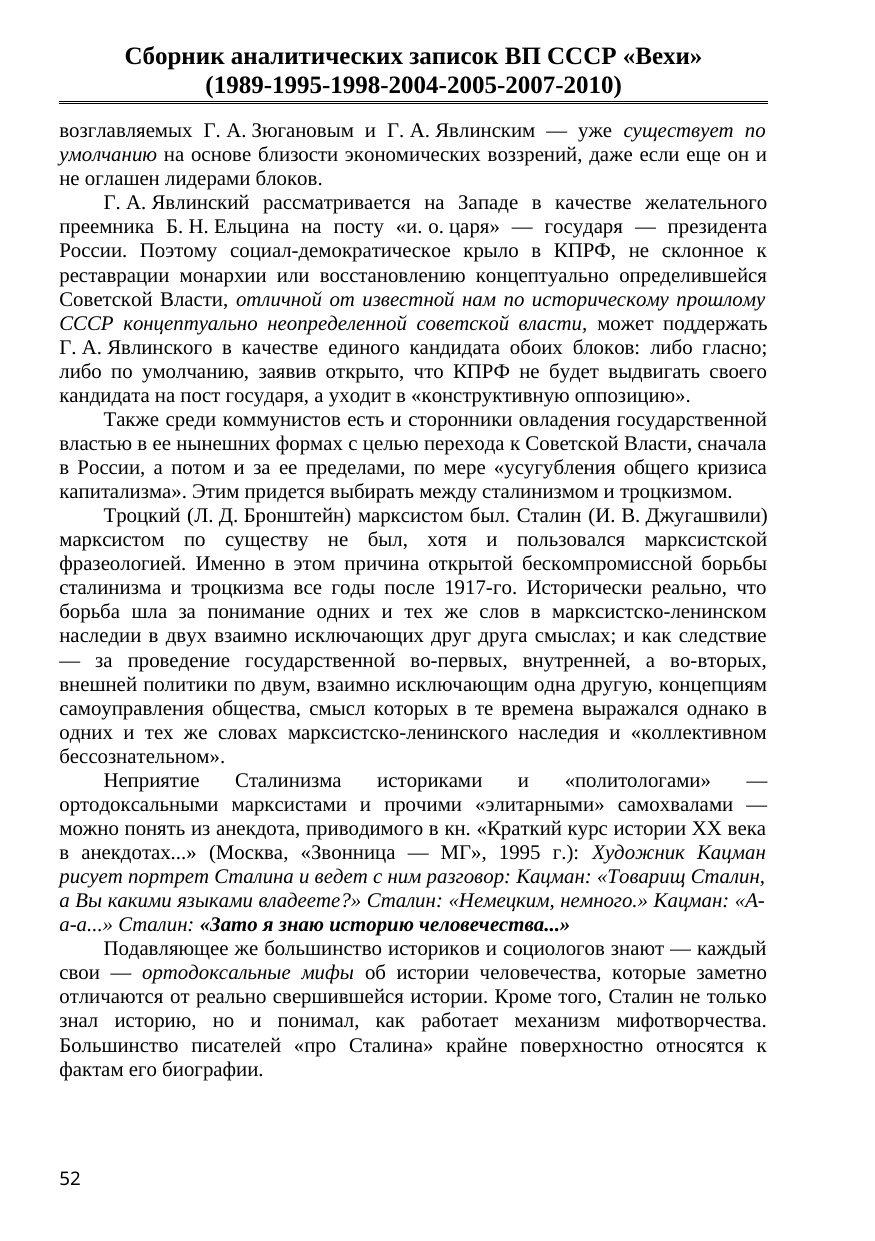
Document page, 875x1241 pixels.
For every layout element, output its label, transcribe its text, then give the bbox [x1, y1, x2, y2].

text Троцкий (Л. Д. Бронштейн) марксистом был. Сталин (И. В. Джугашвили) марксистом по существу не был, хотя и пользовался марксистской фразеологией. Именно в этом причина открытой бескомпромиссной борьбы сталинизма и троцкизма все годы после 1917-го. Исторически реально, что борьба шла за понимание одних и тех же слов в марксистско-ленинском наследии в двух взаимно исключающих друг друга смыслах; и как следствие — за проведение государственной во-первых, внутренней, а во-вторых, внешней политики по двум, взаимно исключающим одна другую, концепциям самоуправления общества, смысл которых в те времена выражался однако в одних и тех же словах марксистско-ленинского наследия и «коллективном бессознательном». [59, 503, 768, 768]
text Г. А. Явлинский рассматривается на Западе в качестве желательного преемника Б. Н. Ельцина на посту «и. о. царя» — государя — президента России. Поэтому социал-демократическое крыло в КПРФ, не склонное к реставрации монархии или восстановлению концептуально определившейся Советской Власти, отличной от известной нам по историческому прошлому СССР концептуально неопределенной советской власти, может поддержать Г. А. Явлин­ского в качестве единого кандидата обоих блоков: либо гласно; либо по умолчанию, заявив открыто, что КПРФ не будет выдвигать своего кандидата на пост государя, а уходит в «конструктивную оппозицию». [59, 190, 768, 407]
text возглавляемых Г. А. Зюгановым и Г. А. Явлинским — уже существует по умолчанию на основе близости экономических воззрений, даже если еще он и не оглашен лидерами блоков. [59, 118, 768, 190]
text Неприятие Сталинизма историками и «политологами» — ортодоксальными марксистами и прочими «элитарными» самохвалами — можно понять из анекдота, приводимого в кн. «Краткий курс истории ХХ века в анекдотах...» (Москва, «Звонница — МГ», 1995 г.): Художник Кацман рисует портрет Сталина и ведет с ним разговор: Кацман: «Товарищ Сталин, а Вы какими языками владеете?» Сталин: «Немецким, немного.» Кацман: «А-а-а...» Сталин: «Зато я знаю историю человечества...» [59, 768, 768, 936]
text Также среди коммунистов есть и сторонники овладения государственной властью в ее нынешних формах с целью перехода к Советской Власти, сначала в России, а потом и за ее пределами, по мере «усугубления общего кризиса капитализма». Этим придется выбирать между сталинизмом и троцкизмом. [59, 407, 768, 503]
text Подавляющее же большинство историков и социологов знают — каждый свои — ортодоксальные мифы об истории человечества, которые заметно отличаются от реально свершившейся истории. Кроме того, Сталин не только знал историю, но и понимал, как работает механизм мифотворчества. Большинство писателей «про Сталина» крайне поверхностно относятся к фактам его биографии. [59, 936, 768, 1081]
